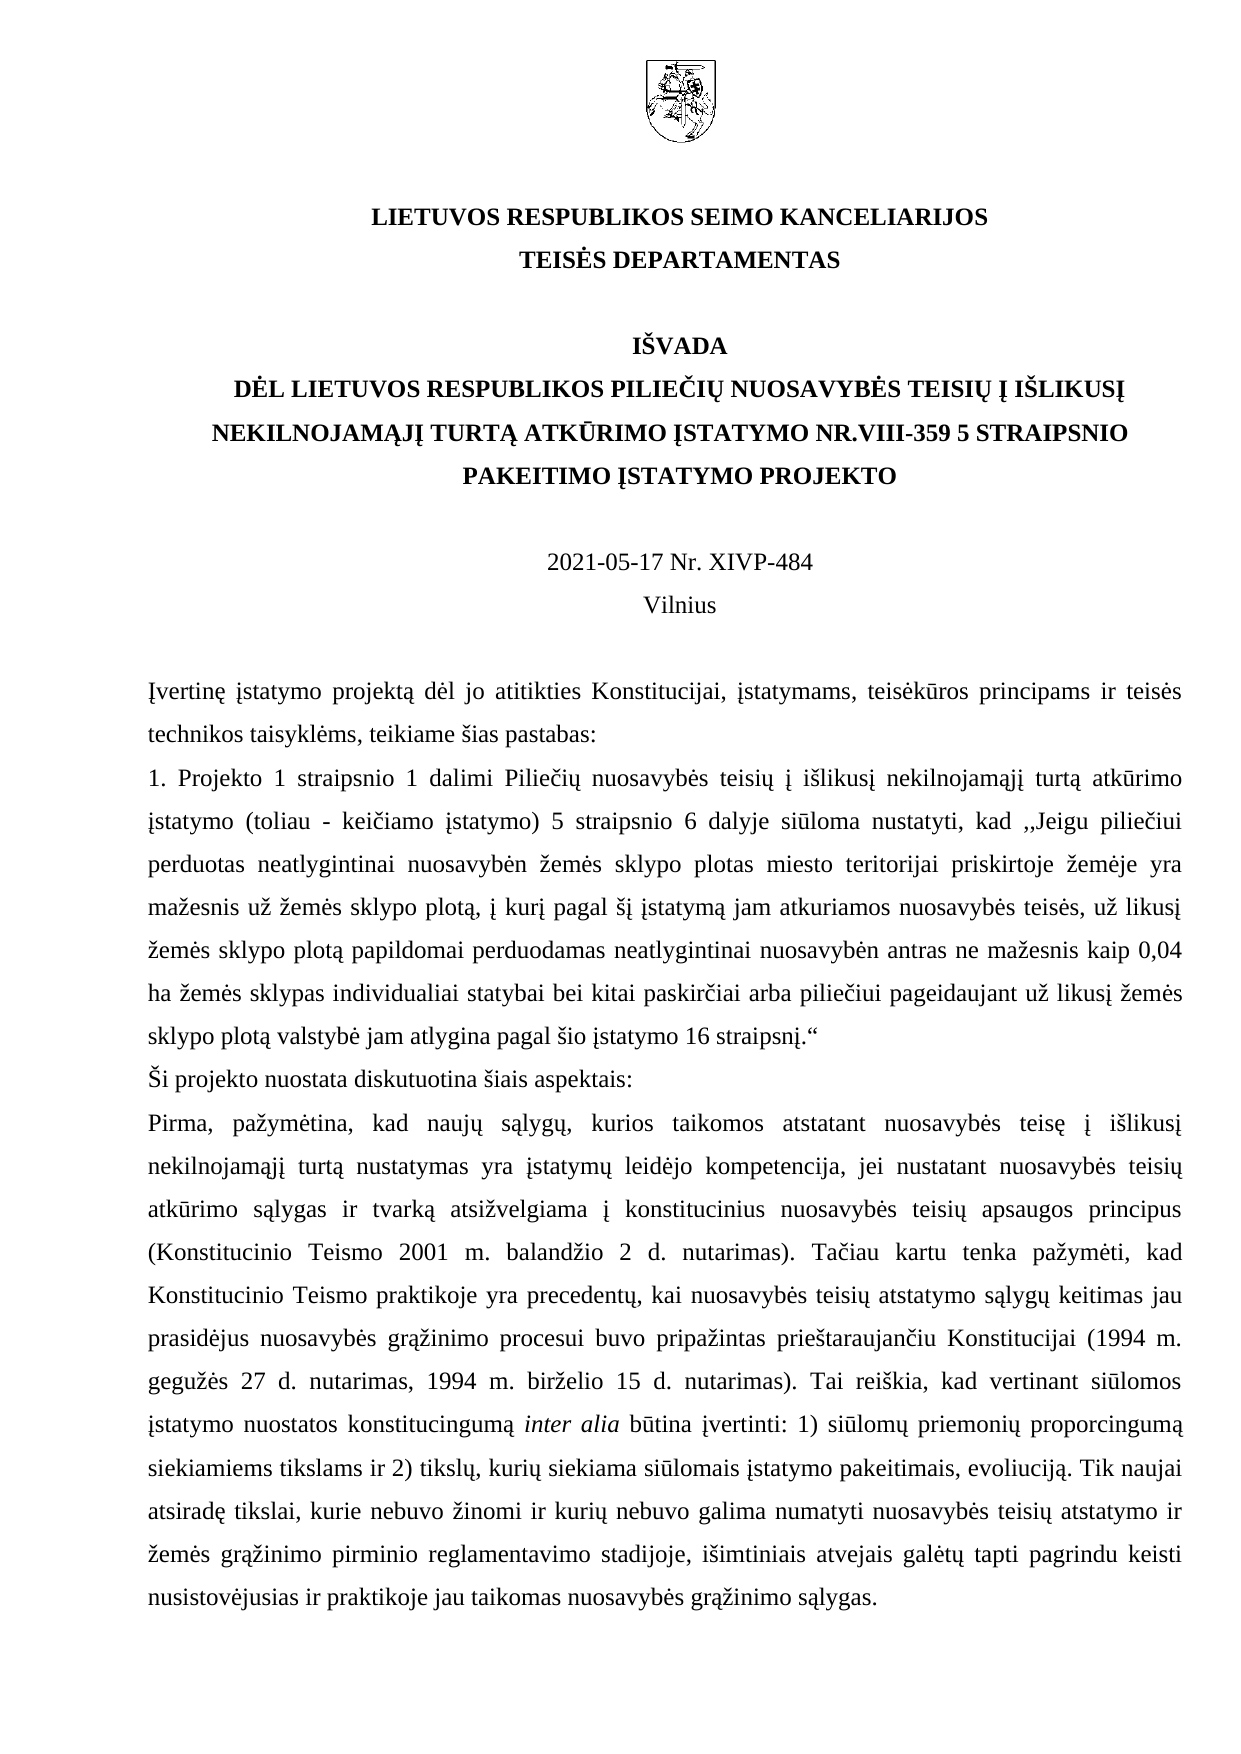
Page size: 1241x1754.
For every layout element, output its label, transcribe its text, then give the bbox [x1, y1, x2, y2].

text Pirma, pažymėtina, kad naujų sąlygų, kurios taikomos atstatant nuosavybės teisę į išlikusį nekilnojamąjį turtą nustatymas yra įstatymų leidėjo kompetencija, jei nustatant nuosavybės teisių atkūrimo sąlygas ir tvarką atsižvelgiama į konstitucinius nuosavybės teisių apsaugos principus (Konstitucinio Teismo 2001 m. balandžio 2 d. nutarimas). Tačiau kartu tenka pažymėti, kad Konstitucinio Teismo praktikoje yra precedentų, kai nuosavybės teisių atstatymo sąlygų keitimas jau prasidėjus nuosavybės grąžinimo procesui buvo pripažintas prieštaraujančiu Konstitucijai (1994 m. gegužės 27 d. nutarimas, 1994 m. birželio 15 d. nutarimas). Tai reiškia, kad vertinant siūlomos įstatymo nuostatos konstitucingumą inter alia būtina įvertinti: 1) siūlomų priemonių proporcingumą siekiamiems tikslams ir 2) tikslų, kurių siekiama siūlomais įstatymo pakeitimais, evoliuciją. Tik naujai atsiradę tikslai, kurie nebuvo žinomi ir kurių nebuvo galima numatyti nuosavybės teisių atstatymo ir žemės grąžinimo pirminio reglamentavimo stadijoje, išimtiniais atvejais galėtų tapti pagrindu keisti nusistovėjusias ir praktikoje jau taikomas nuosavybės grąžinimo sąlygas. [148, 1108, 1183, 1611]
text 1. Projekto 1 straipsnio 1 dalimi Piliečių nuosavybės teisių į išlikusį nekilnojamąjį turtą atkūrimo įstatymo (toliau - keičiamo įstatymo) 5 straipsnio 6 dalyje siūloma nustatyti, kad ,,Jeigu piliečiui perduotas neatlygintinai nuosavybėn žemės sklypo plotas miesto teritorijai priskirtoje žemėje yra mažesnis už žemės sklypo plotą, į kurį pagal šį įstatymą jam atkuriamos nuosavybės teisės, už likusį žemės sklypo plotą papildomai perduodamas neatlygintinai nuosavybėn antras ne mažesnis kaip 0,04 ha žemės sklypas individualiai statybai bei kitai paskirčiai arba piliečiui pageidaujant už likusį žemės sklypo plotą valstybė jam atlygina pagal šio įstatymo 16 straipsnį.“ [148, 763, 1183, 1050]
text Ši projekto nuostata diskutuotina šiais aspektais: [148, 1064, 1183, 1093]
text PAKEITIMO ĮSTATYMO PROJEKTO [148, 461, 1199, 489]
text LIETUVOS RESPUBLIKOS SEIMO KANCELIARIJOS [148, 202, 1199, 231]
text IŠVADA [148, 331, 1199, 360]
text DĖL LIETUVOS RESPUBLIKOS PILIEČIŲ NUOSAVYBĖS TEISIŲ Į IŠLIKUSĮ NEKILNOJAMĄJĮ TURTĄ ATKŪRIMO ĮSTATYMO NR.VIII-359 5 STRAIPSNIO [148, 374, 1199, 446]
text TEISĖS DEPARTAMENTAS [148, 245, 1199, 274]
text Vilnius [148, 590, 1199, 619]
text 2021-05-17 Nr. XIVP-484 [148, 547, 1199, 576]
text Įvertinę įstatymo projektą dėl jo atitikties Konstitucijai, įstatymams, teisėkūros principams ir teisės technikos taisyklėms, teikiame šias pastabas: [148, 676, 1183, 748]
